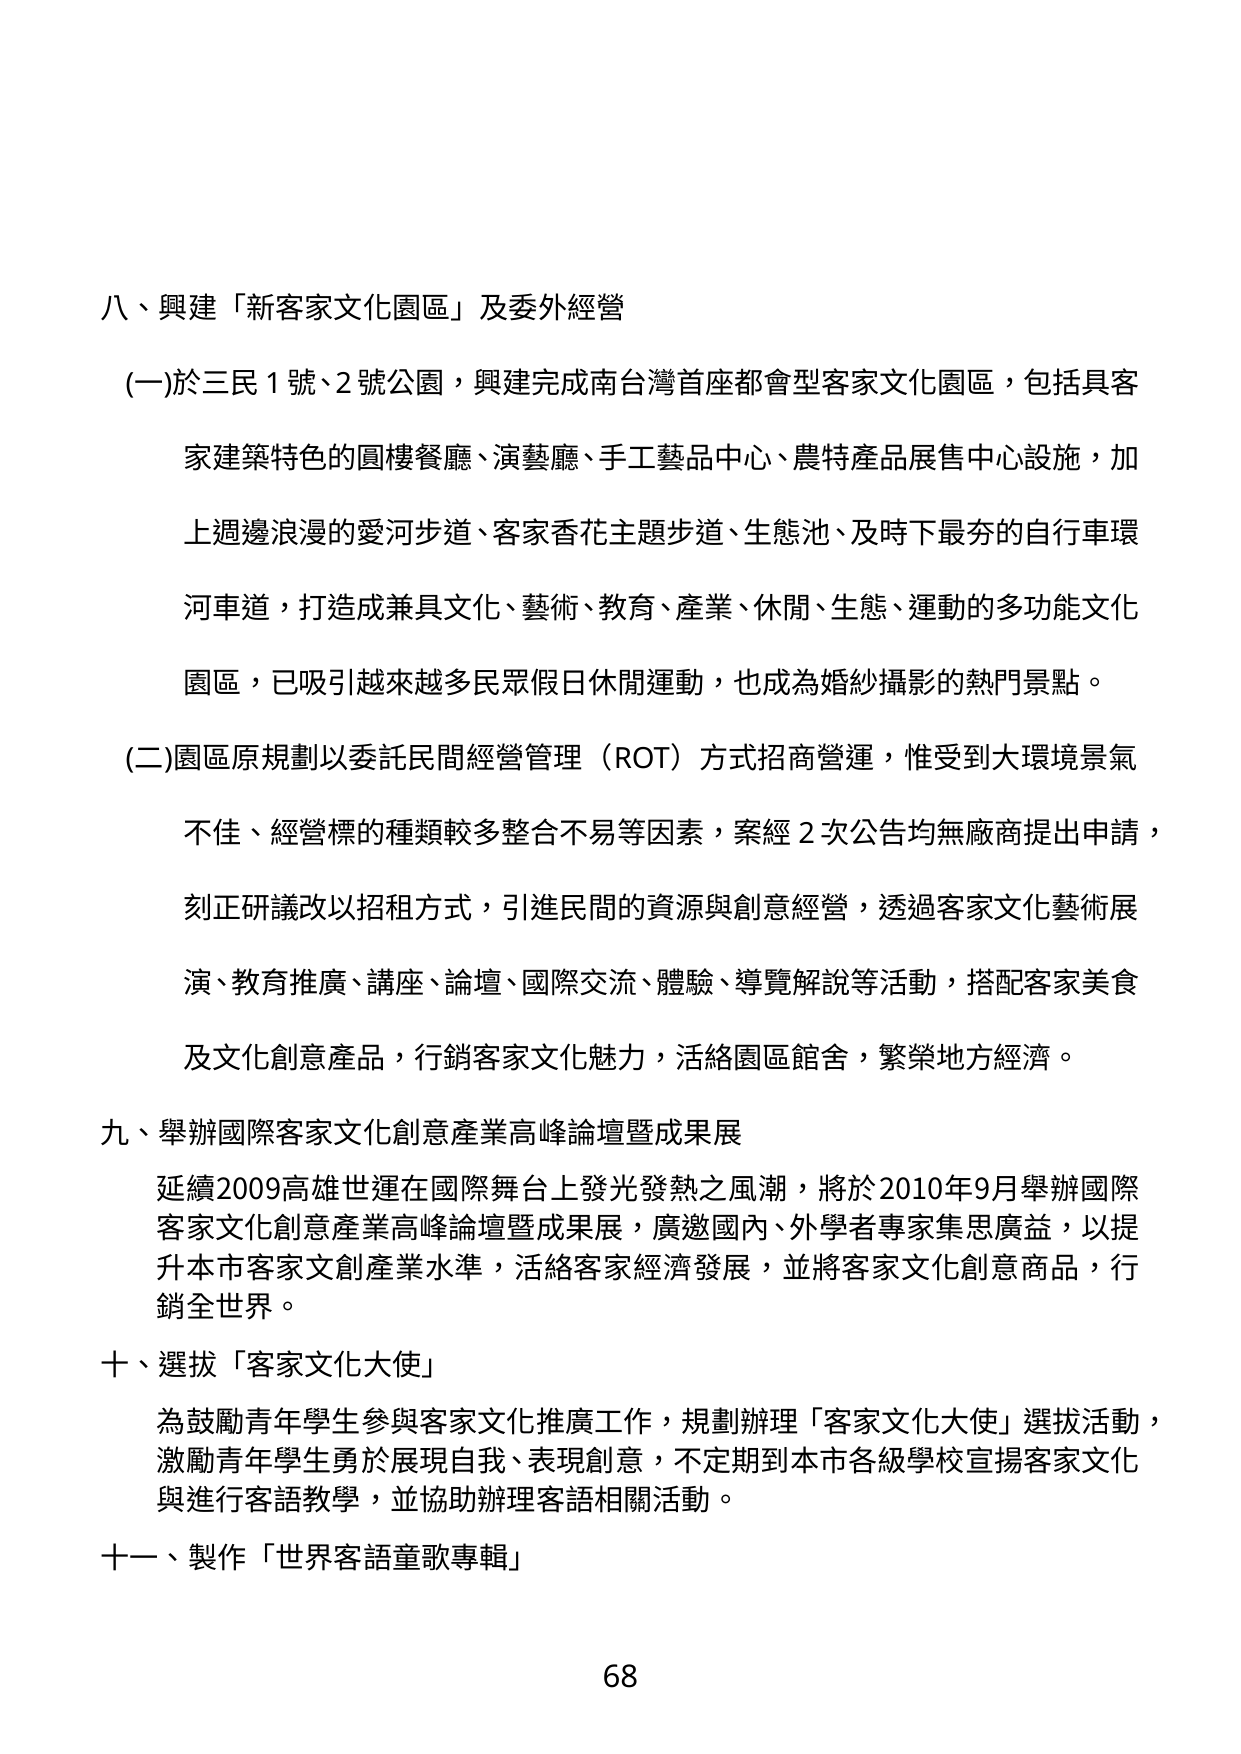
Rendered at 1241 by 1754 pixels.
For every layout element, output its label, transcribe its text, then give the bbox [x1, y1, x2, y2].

text 延續2009高雄世運在國際舞台上發光發熱之風潮，將於2010年9月舉辦國際客家文化創意產業高峰論壇暨成果展，廣邀國內、外學者專家集思廣益，以提升本市客家文創產業水準，活絡客家經濟發展，並將客家文化創意商品，行銷全世界。 [157, 1168, 1140, 1326]
text (二)園區原規劃以委託民間經營管理（ROT）方式招商營運，惟受到大環境景氣不佳、經營標的種類較多整合不易等因素，案經2次公告均無廠商提出申請，刻正研議改以招租方式，引進民間的資源與創意經營，透過客家文化藝術展演、教育推廣、講座、論壇、國際交流、體驗、導覽解說等活動，搭配客家美食及文化創意產品，行銷客家文化魅力，活絡園區館舍，繁榮地方經濟。 [125, 718, 1140, 1093]
text 十、選拔「客家文化大使」 [100, 1326, 1140, 1401]
text (一)於三民1號、2號公園，興建完成南台灣首座都會型客家文化園區，包括具客家建築特色的圓樓餐廳、演藝廳、手工藝品中心、農特產品展售中心設施，加上週邊浪漫的愛河步道、客家香花主題步道、生態池、及時下最夯的自行車環河車道，打造成兼具文化、藝術、教育、產業、休閒、生態、運動的多功能文化園區，已吸引越來越多民眾假日休閒運動，也成為婚紗攝影的熱門景點。 [125, 343, 1140, 718]
text 十一、製作「世界客語童歌專輯」 [100, 1519, 1140, 1594]
text 為鼓勵青年學生參與客家文化推廣工作，規劃辦理「客家文化大使」選拔活動，激勵青年學生勇於展現自我、表現創意，不定期到本市各級學校宣揚客家文化與進行客語教學，並協助辦理客語相關活動。 [157, 1401, 1140, 1519]
text 九、舉辦國際客家文化創意產業高峰論壇暨成果展 [100, 1093, 1140, 1168]
text 八、興建「新客家文化園區」及委外經營 [100, 268, 1140, 343]
